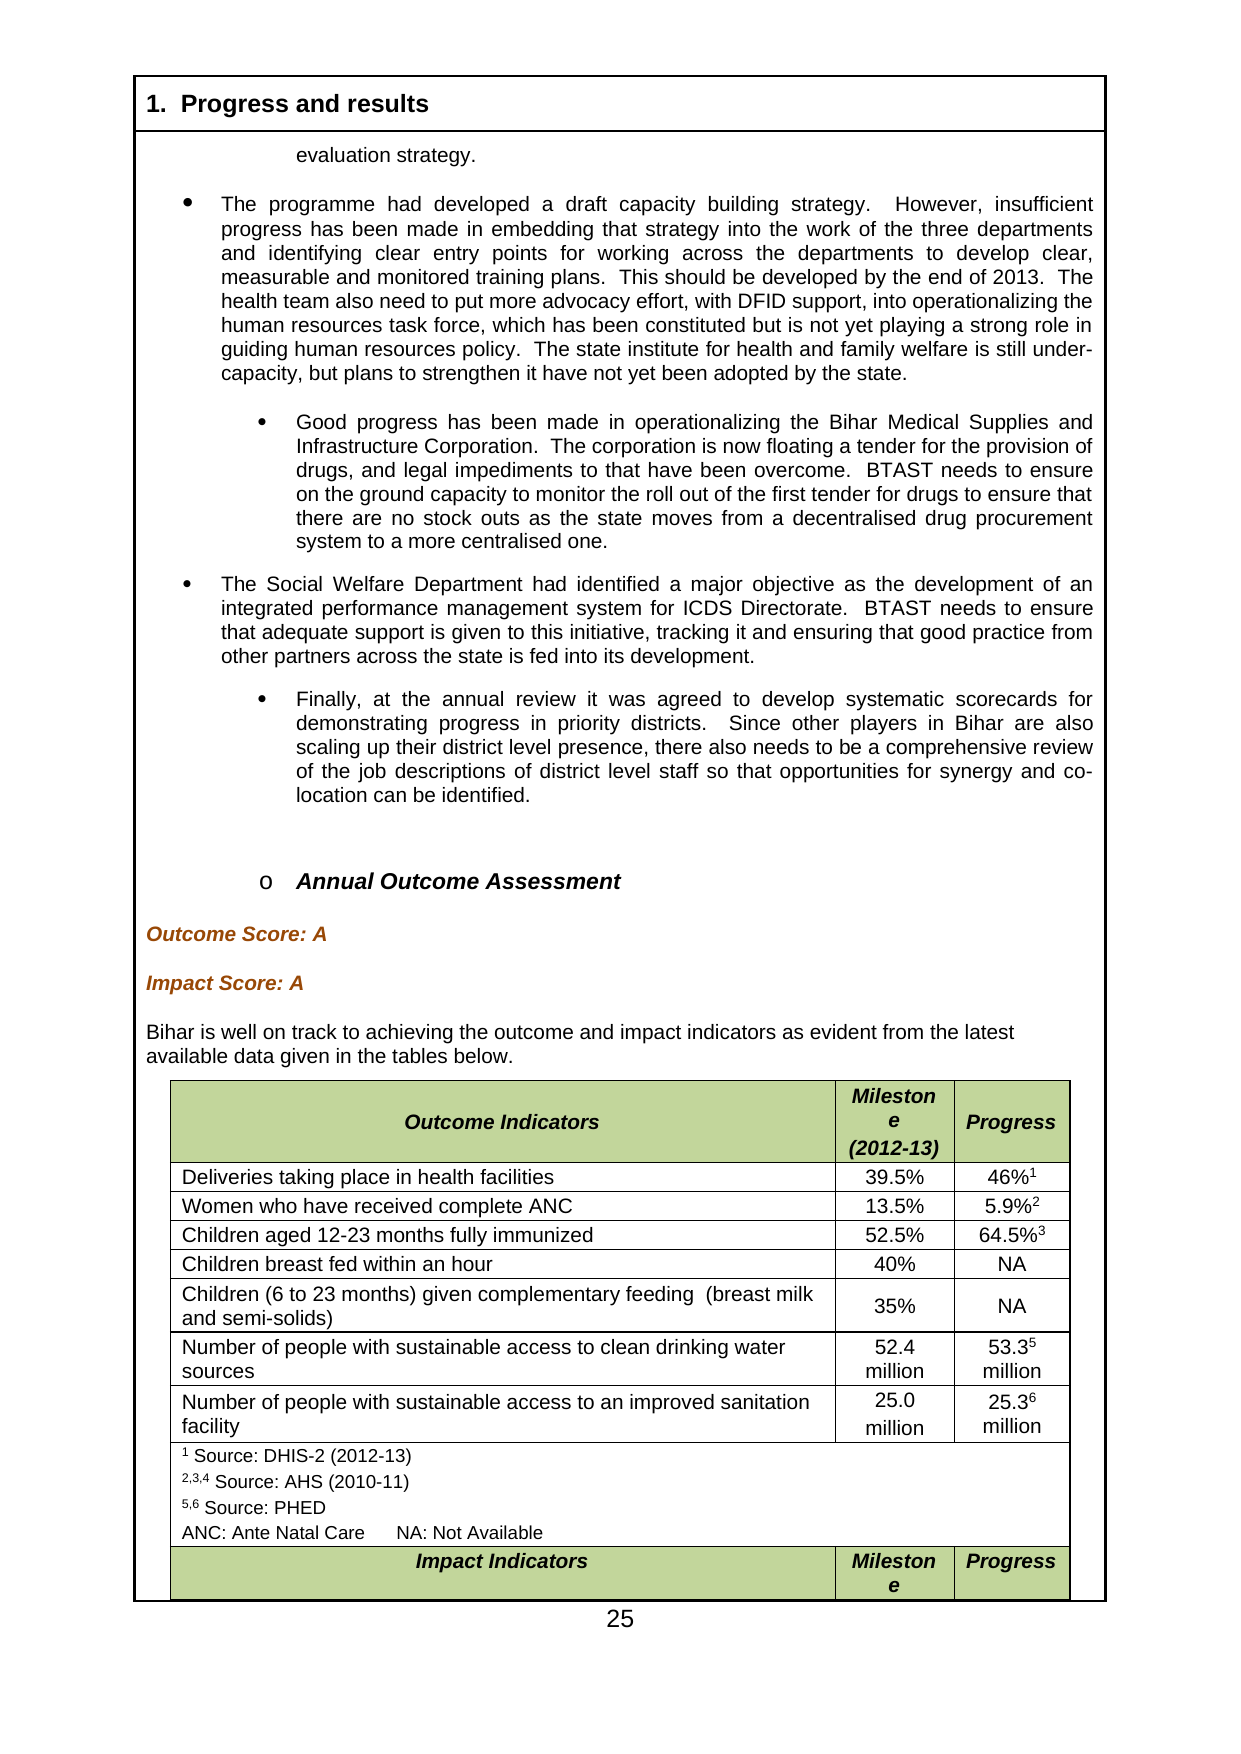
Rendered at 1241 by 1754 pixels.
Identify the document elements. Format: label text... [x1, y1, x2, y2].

table_cell 13.5% [836, 1192, 954, 1220]
table_cell 53.35 million [955, 1333, 1069, 1384]
table_cell 52.4 million [836, 1333, 954, 1384]
table_cell 64.5%3 [955, 1221, 1069, 1249]
table_cell 35% [836, 1279, 954, 1331]
table_cell NA [955, 1279, 1069, 1331]
table_cell 25.0 million [836, 1386, 954, 1442]
table_cell Children (6 to 23 months) given complementary feeding (breast milk and semi-solids) [171, 1279, 835, 1331]
table_cell 52.5% [836, 1221, 954, 1249]
table_cell 5.9%2 [955, 1192, 1069, 1220]
table_cell 39.5% [836, 1163, 954, 1191]
table_cell Impact Indicators [171, 1547, 835, 1599]
table_header 1. Progress and results [136, 77, 1104, 130]
table_cell evaluation strategy. The programme had developed a draft capacity building strategy. However, insufficient progress has been made in embedding that strategy into the work of the three departments and identifying clear entry points for working across the departments to develop clear, measurable and monitored training plans. This should be developed by the end of 2013. The health team also need to put more advocacy effort, with DFID support, into operationalizing the human resources task force, which has been constituted but is not yet playing a strong role in guiding human resources policy. The state institute for health and family welfare is still under-capacity, but plans to strengthen it have not yet been adopted by the state. Good progress has been made in operationalizing the Bihar Medical Supplies and Infrastructure Corporation. The corporation is now floating a tender for the provision of drugs, and legal impediments to that have been overcome. BTAST needs to ensure on the ground capacity to monitor the roll out of the first tender for drugs to ensure that there are no stock outs as the state moves from a decentralised drug procurement system to a more centralised one. The Social Welfare Department had identified a major objective as the development of an integrated performance management system for ICDS Directorate. BTAST needs to ensure that adequate support is given to this initiative, tracking it and ensuring that good practice from other partners across the state is fed into its development. Finally, at the annual review it was agreed to develop systematic scorecards for demonstrating progress in priority districts. Since other players in Bihar are also scaling up their district level presence, there also needs to be a comprehensive review of the job descriptions of district level staff so that opportunities for synergy and co-location can be identified. Annual Outcome Assessment Outcome Score: A Impact Score: A Bihar is well on track to achieving the outcome and impact indicators as evident from the latest available data given in the tables below. [136, 132, 1104, 1600]
table_header Progress [955, 1081, 1069, 1162]
table_cell Milestone [836, 1547, 954, 1599]
table_cell 46%1 [955, 1163, 1069, 1191]
table_header Milestone (2012-13) [836, 1081, 954, 1162]
table_cell Deliveries taking place in health facilities [171, 1163, 835, 1191]
table_cell Number of people with sustainable access to an improved sanitation facility [171, 1386, 835, 1442]
table_cell NA [955, 1250, 1069, 1278]
table_cell Women who have received complete ANC [171, 1192, 835, 1220]
table_cell 1 Source: DHIS-2 (2012-13) 2,3,4 Source: AHS (2010-11) 5,6 Source: PHED ANC: Ante Natal Care NA: Not Available [171, 1443, 1069, 1546]
table_cell Progress [955, 1547, 1069, 1599]
table_cell Children aged 12-23 months fully immunized [171, 1221, 835, 1249]
table_cell 40% [836, 1250, 954, 1278]
table_cell 25.36 million [955, 1386, 1069, 1442]
table_cell Number of people with sustainable access to clean drinking water sources [171, 1333, 835, 1384]
table_header Outcome Indicators [171, 1081, 835, 1162]
table_cell Children breast fed within an hour [171, 1250, 835, 1278]
